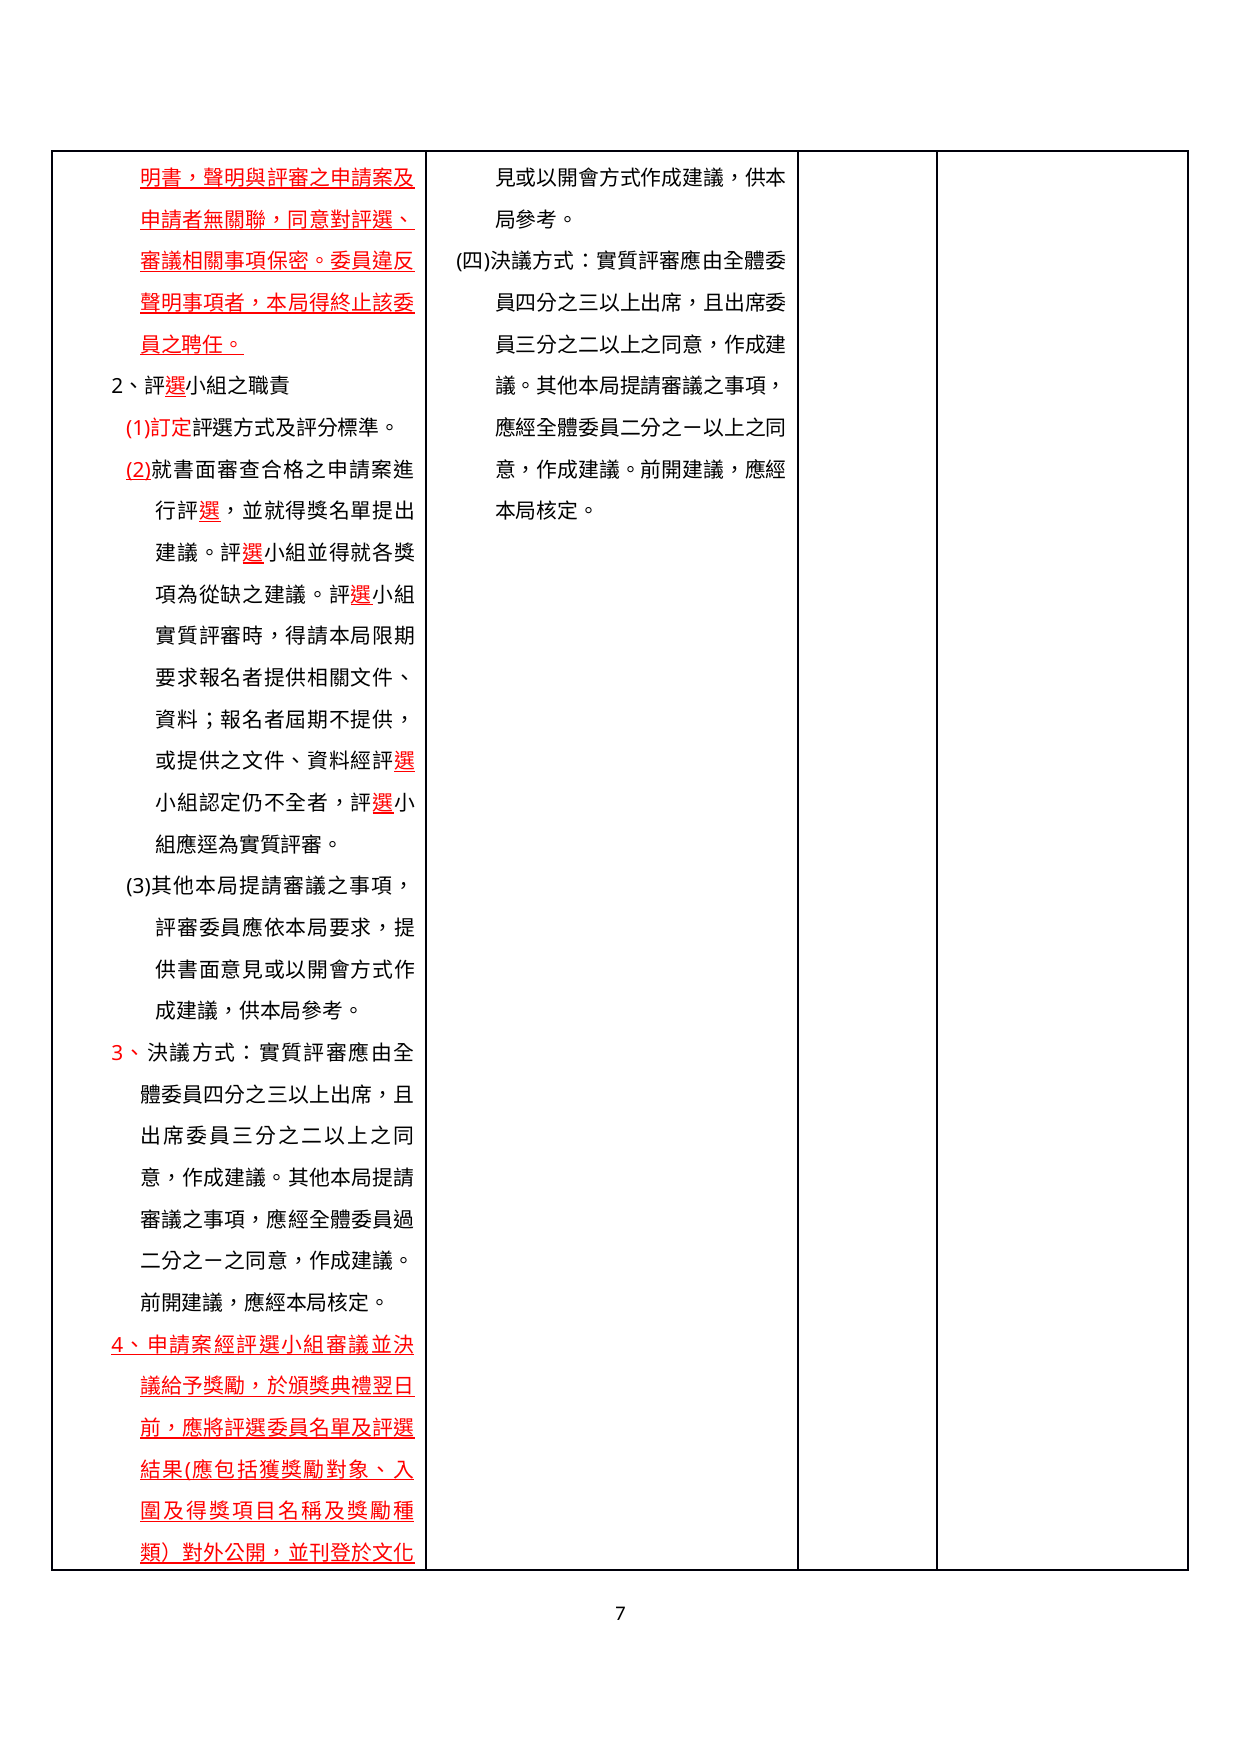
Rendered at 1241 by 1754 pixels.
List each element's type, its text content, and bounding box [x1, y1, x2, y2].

table_cell [938, 152, 1187, 1569]
table_cell [799, 152, 936, 1569]
table_cell 見或以開會方式作成建議，供本局參考。 (四)決議方式：實質評審應由全體委員四分之三以上出席，且出席委員三分之二以上之同意，作成建議。其他本局提請審議之事項，應經全體委員二分之ㄧ以上之同意，作成建議。前開建議，應經本局核定。 [427, 152, 797, 1569]
table_cell 明書，聲明與評審之申請案及申請者無關聯，同意對評選、審議相關事項保密。委員違反聲明事項者，本局得終止該委員之聘任。 2、評選小組之職責 (1)訂定評選方式及評分標準。 (2)就書面審查合格之申請案進行評選，並就得獎名單提出建議。評選小組並得就各獎項為從缺之建議。評選小組實質評審時，得請本局限期要求報名者提供相關文件、資料；報名者屆期不提供，或提供之文件、資料經評選小組認定仍不全者，評選小組應逕為實質評審。 (3)其他本局提請審議之事項，評審委員應依本局要求，提供書面意見或以開會方式作成建議，供本局參考。 3、決議方式：實質評審應由全體委員四分之三以上出席，且出席委員三分之二以上之同意，作成建議。其他本局提請審議之事項，應經全體委員過二分之ㄧ之同意，作成建議。前開建議，應經本局核定。 4、申請案經評選小組審議並決議給予獎勵，於頒獎典禮翌日前，應將評選委員名單及評選結果(應包括獲獎勵對象、入圍及得獎項目名稱及獎勵種類）對外公開，並刊登於文化 [53, 152, 425, 1569]
